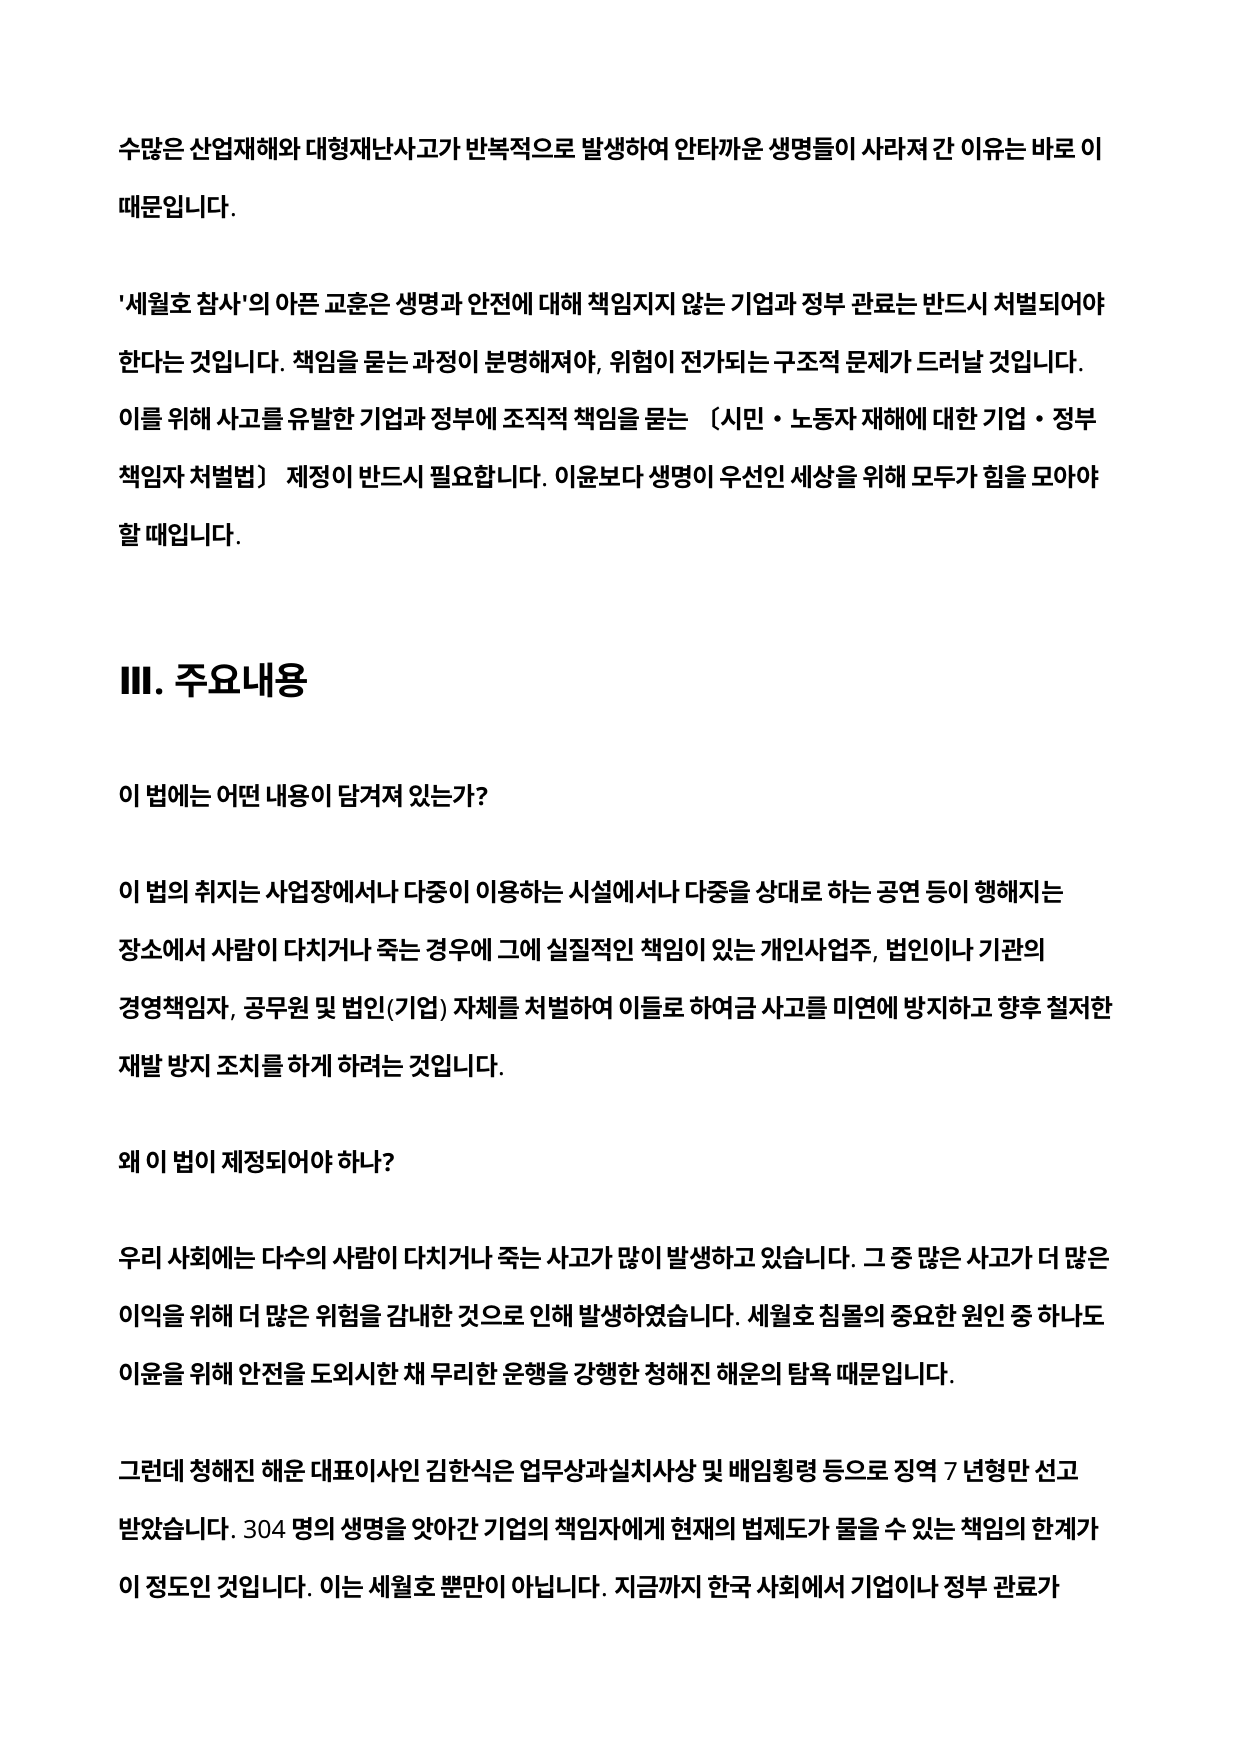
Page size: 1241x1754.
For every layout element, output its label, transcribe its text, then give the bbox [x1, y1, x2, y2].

text 우리 사회에는 다수의 사람이 다치거나 죽는 사고가 많이 발생하고 있습니다. 그 중 많은 사고가 더 많은 이익을 위해 더 많은 위험을 감내한 것으로 인해 발생하였습니다. 세월호 침몰의 중요한 원인 중 하나도 이윤을 위해 안전을 도외시한 채 무리한 운행을 강행한 청해진 해운의 탐욕 때문입니다. [118, 1239, 1122, 1391]
text 이 법의 취지는 사업장에서나 다중이 이용하는 시설에서나 다중을 상대로 하는 공연 등이 행해지는 장소에서 사람이 다치거나 죽는 경우에 그에 실질적인 책임이 있는 개인사업주, 법인이나 기관의 경영책임자, 공무원 및 법인(기업) 자체를 처벌하여 이들로 하여금 사고를 미연에 방지하고 향후 철저한 재발 방지 조치를 하게 하려는 것입니다. [118, 872, 1122, 1082]
text 그런데 청해진 해운 대표이사인 김한식은 업무상과실치사상 및 배임횡령 등으로 징역 7년형만 선고 받았습니다. 304명의 생명을 앗아간 기업의 책임자에게 현재의 법제도가 물을 수 있는 책임의 한계가 이 정도인 것입니다. 이는 세월호 뿐만이 아닙니다. 지금까지 한국 사회에서 기업이나 정부 관료가 [118, 1451, 1122, 1603]
text 왜 이 법이 제정되어야 하나? [118, 1143, 1122, 1179]
text 이 법에는 어떤 내용이 담겨져 있는가? [118, 776, 1122, 812]
text Ⅲ. 주요내용 [118, 651, 1122, 705]
text 수많은 산업재해와 대형재난사고가 반복적으로 발생하여 안타까운 생명들이 사라져 간 이유는 바로 이 때문입니다. [118, 130, 1122, 224]
text '세월호 참사'의 아픈 교훈은 생명과 안전에 대해 책임지지 않는 기업과 정부 관료는 반드시 처벌되어야 한다는 것입니다. 책임을 묻는 과정이 분명해져야, 위험이 전가되는 구조적 문제가 드러날 것입니다. 이를 위해 사고를 유발한 기업과 정부에 조직적 책임을 묻는 〔시민・노동자 재해에 대한 기업・정부 책임자 처벌법〕 제정이 반드시 필요합니다. 이윤보다 생명이 우선인 세상을 위해 모두가 힘을 모아야 할 때입니다. [118, 284, 1122, 552]
